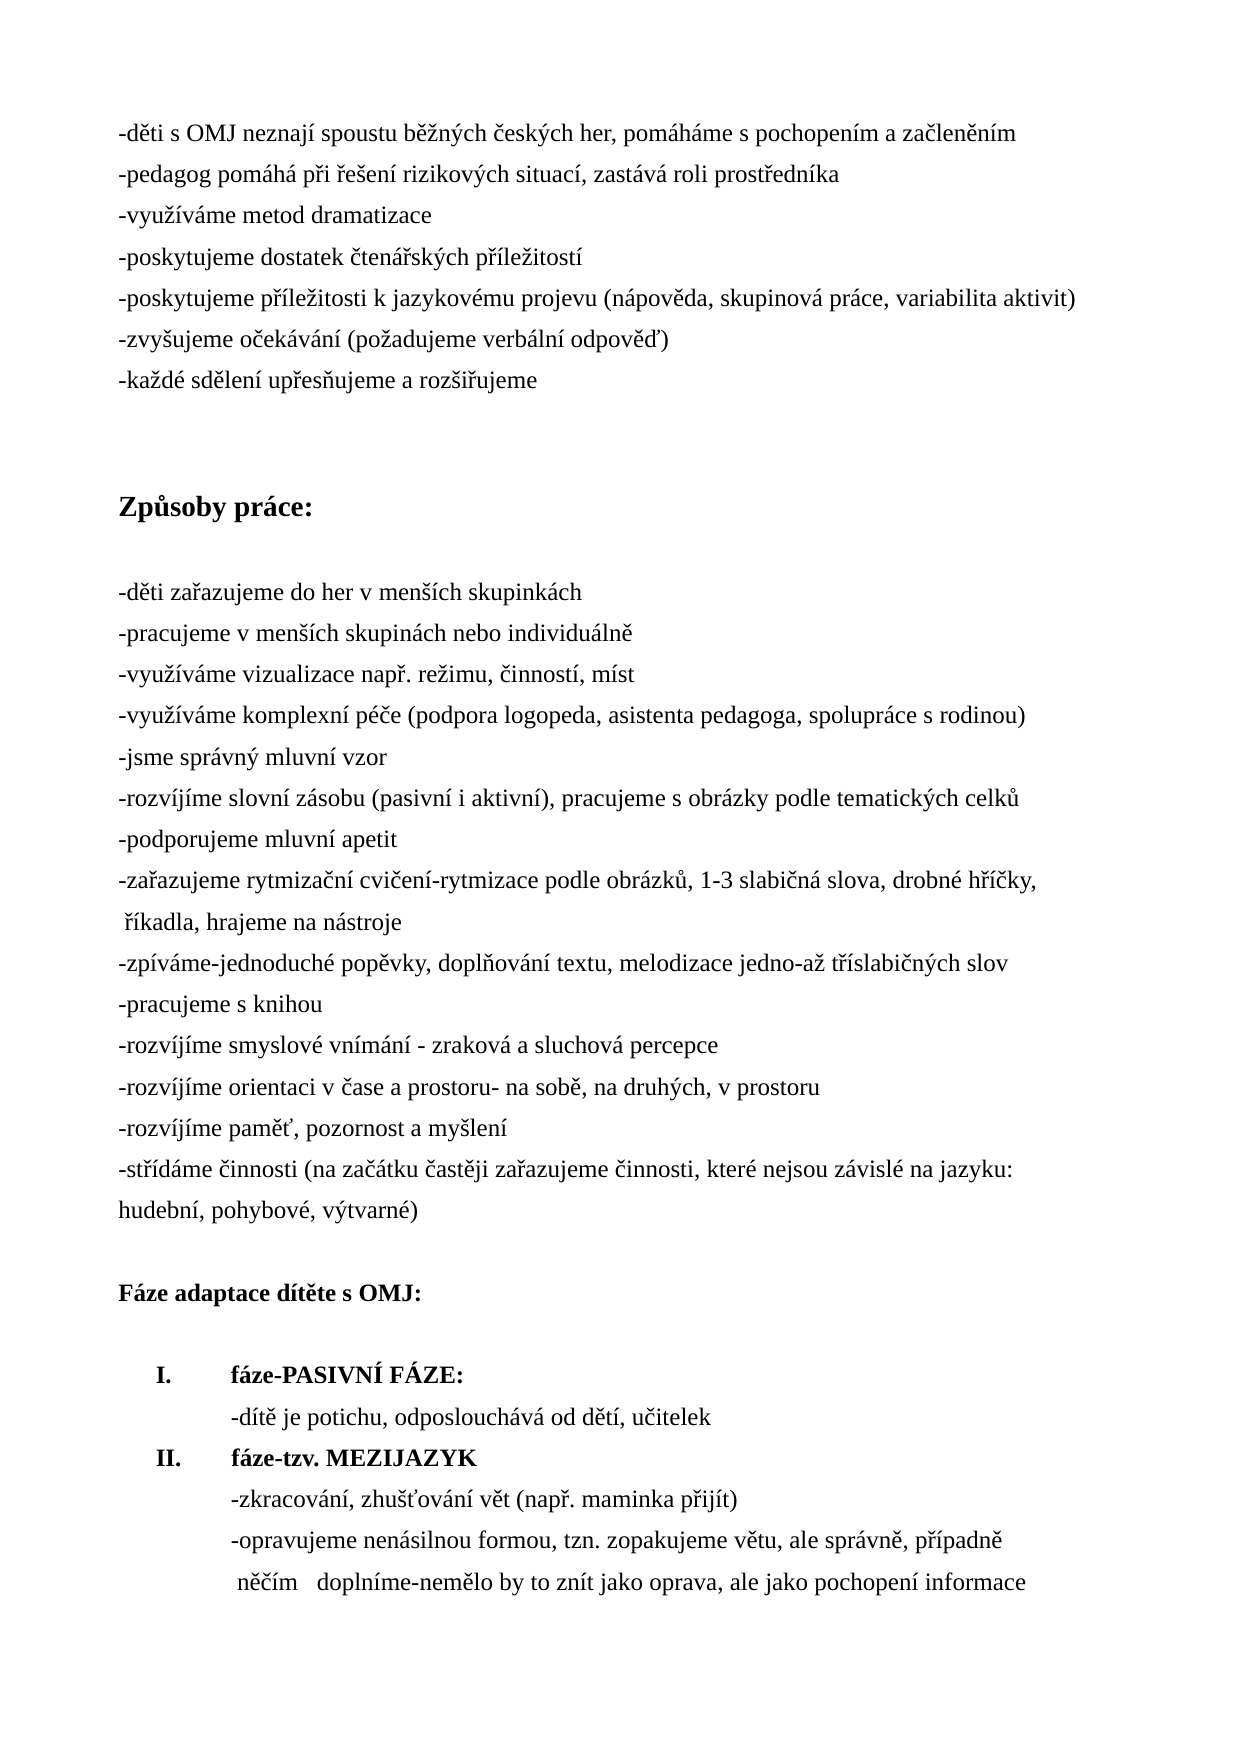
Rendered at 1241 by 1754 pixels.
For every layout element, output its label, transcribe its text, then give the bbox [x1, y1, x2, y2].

text říkadla, hrajeme na nástroje [118, 907, 1122, 935]
text -každé sdělení upřesňujeme a rozšiřujeme [118, 366, 1122, 394]
text -poskytujeme příležitosti k jazykovému projevu (nápověda, skupinová práce, variabilita aktivit) [118, 283, 1122, 312]
text -rozvíjíme smyslové vnímání - zraková a sluchová percepce [118, 1030, 1122, 1059]
text Způsoby práce: [118, 489, 1122, 523]
text -využíváme vizualizace např. režimu, činností, míst [118, 659, 1122, 688]
text -děti zařazujeme do her v menších skupinkách [118, 577, 1122, 605]
text -využíváme komplexní péče (podpora logopeda, asistenta pedagoga, spolupráce s rodinou) [118, 700, 1122, 729]
text -pedagog pomáhá při řešení rizikových situací, zastává roli prostředníka [118, 159, 1122, 188]
text -rozvíjíme orientaci v čase a prostoru- na sobě, na druhých, v prostoru [118, 1072, 1122, 1100]
text -střídáme činnosti (na začátku častěji zařazujeme činnosti, které nejsou závislé na jazyku: [118, 1154, 1122, 1183]
text -podporujeme mluvní apetit [118, 824, 1122, 853]
text -zpíváme-jednoduché popěvky, doplňování textu, melodizace jedno-až tříslabičných slov [118, 948, 1122, 977]
text II. fáze-tzv. MEZIJAZYK [118, 1443, 1122, 1472]
text něčím doplníme-nemělo by to znít jako oprava, ale jako pochopení informace [118, 1567, 1122, 1595]
text Fáze adaptace dítěte s OMJ: [118, 1278, 1122, 1307]
text -jsme správný mluvní vzor [118, 742, 1122, 770]
text -poskytujeme dostatek čtenářských příležitostí [118, 242, 1122, 271]
text -zkracování, zhušťování vět (např. maminka přijít) [118, 1484, 1122, 1513]
text -pracujeme s knihou [118, 989, 1122, 1018]
text hudební, pohybové, výtvarné) [118, 1195, 1122, 1224]
text -děti s OMJ neznají spoustu běžných českých her, pomáháme s pochopením a začleněním [118, 118, 1122, 147]
text -dítě je potichu, odposlouchává od dětí, učitelek [231, 1402, 1122, 1430]
text -zařazujeme rytmizační cvičení-rytmizace podle obrázků, 1-3 slabičná slova, drobné hříčky, [118, 865, 1122, 894]
text -zvyšujeme očekávání (požadujeme verbální odpověď) [118, 324, 1122, 353]
list fáze-PASIVNÍ FÁZE: [156, 1360, 1122, 1389]
text -opravujeme nenásilnou formou, tzn. zopakujeme větu, ale správně, případně [118, 1525, 1122, 1554]
text -rozvíjíme paměť, pozornost a myšlení [118, 1113, 1122, 1142]
text -rozvíjíme slovní zásobu (pasivní i aktivní), pracujeme s obrázky podle tematických celků [118, 783, 1122, 812]
text -pracujeme v menších skupinách nebo individuálně [118, 618, 1122, 647]
text -využíváme metod dramatizace [118, 201, 1122, 229]
